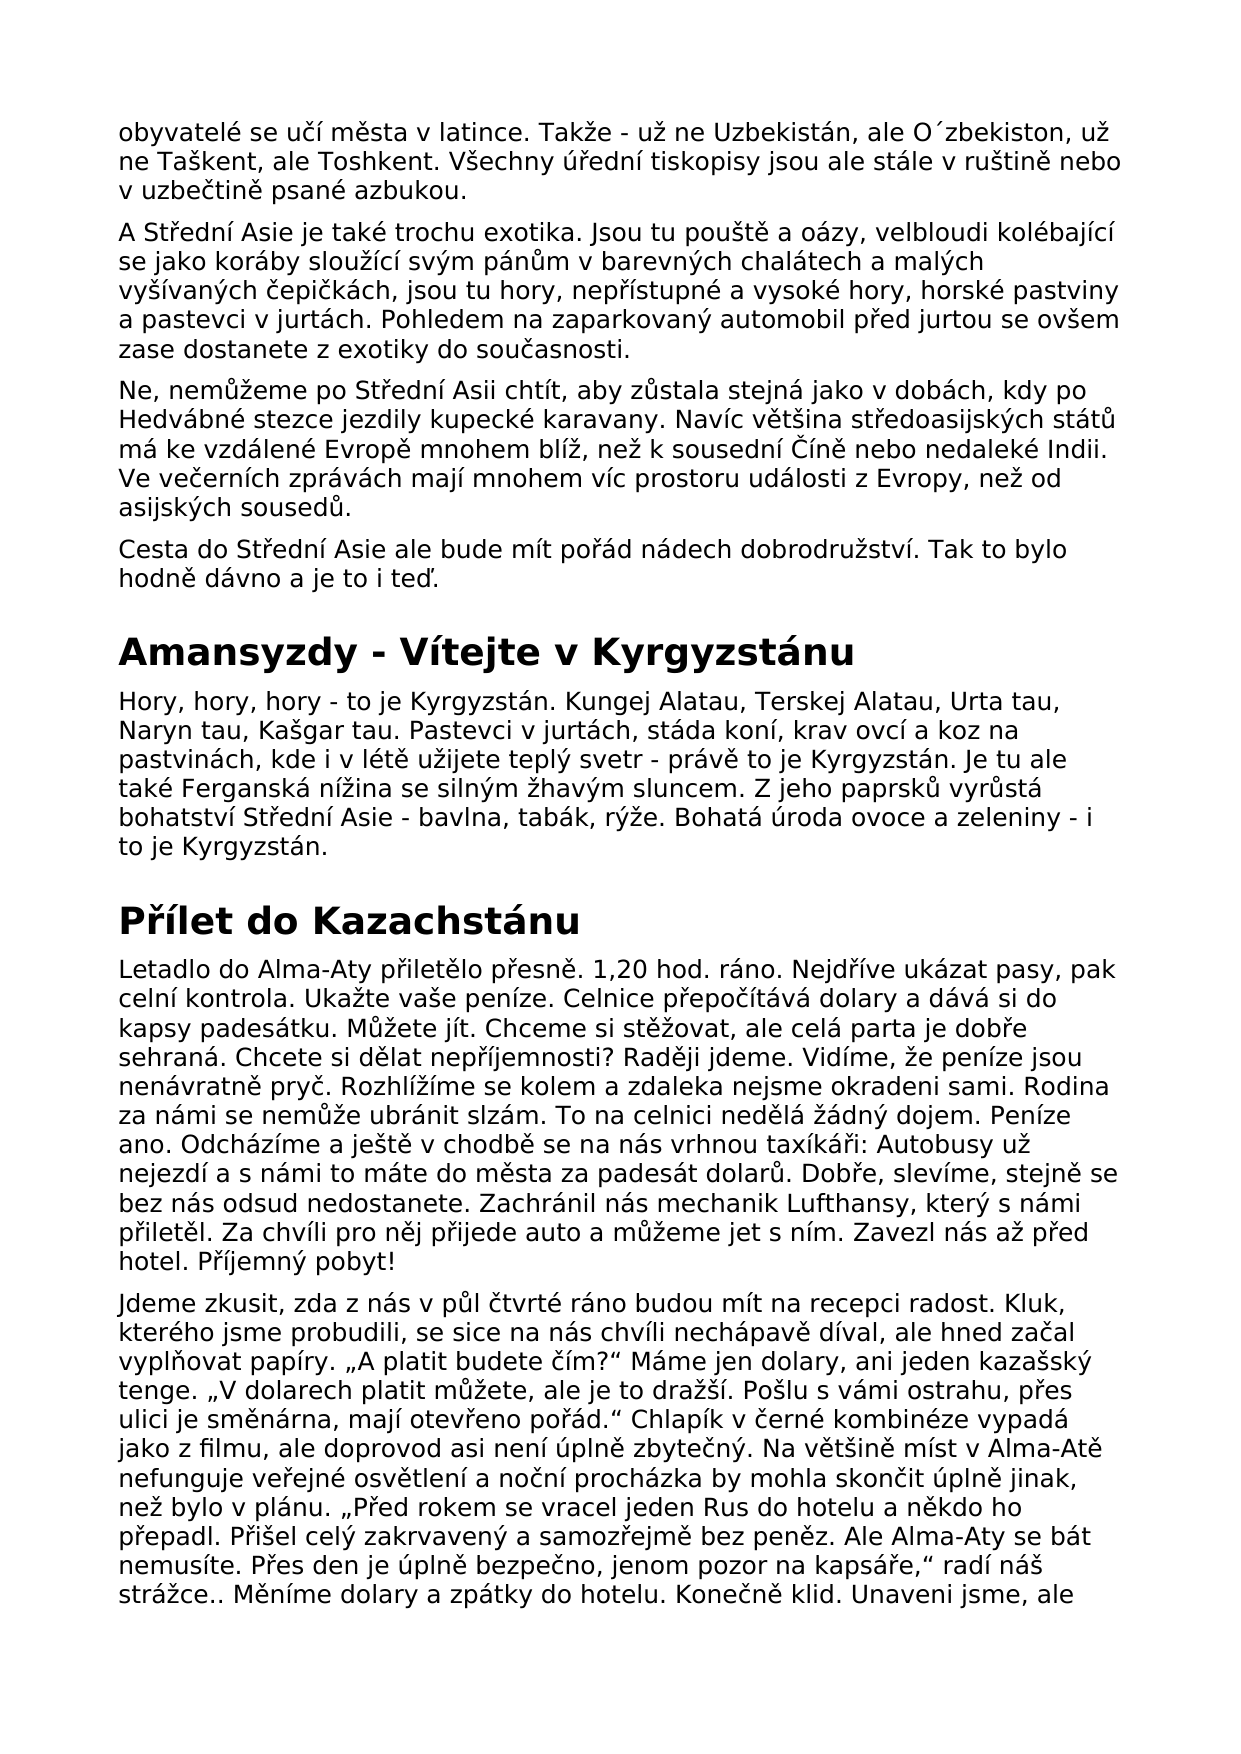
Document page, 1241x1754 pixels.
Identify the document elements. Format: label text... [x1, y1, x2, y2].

text Hory, hory, hory - to je Kyrgyzstán. Kungej Alatau, Terskej Alatau, Urta tau, Naryn tau, Kašgar tau. Pastevci v jurtách, stáda koní, krav ovcí a koz na pastvinách, kde i v létě užijete teplý svetr - právě to je Kyrgyzstán. Je tu ale také Ferganská nížina se silným žhavým sluncem. Z jeho paprsků vyrůstá bohatství Střední Asie - bavlna, tabák, rýže. Bohatá úroda ovoce a zeleniny - i to je Kyrgyzstán. [118, 687, 1122, 862]
text Letadlo do Alma-Aty přiletělo přesně. 1,20 hod. ráno. Nejdříve ukázat pasy, pak celní kontrola. Ukažte vaše peníze. Celnice přepočítává dolary a dává si do kapsy padesátku. Můžete jít. Chceme si stěžovat, ale celá parta je dobře sehraná. Chcete si dělat nepříjemnosti? Raději jdeme. Vidíme, že peníze jsou nenávratně pryč. Rozhlížíme se kolem a zdaleka nejsme okradeni sami. Rodina za námi se nemůže ubránit slzám. To na celnici nedělá žádný dojem. Peníze ano. Odcházíme a ještě v chodbě se na nás vrhnou taxíkáři: Autobusy už nejezdí a s námi to máte do města za padesát dolarů. Dobře, slevíme, stejně se bez nás odsud nedostanete. Zachránil nás mechanik Lufthansy, který s námi přiletěl. Za chvíli pro něj přijede auto a můžeme jet s ním. Zavezl nás až před hotel. Příjemný pobyt! [118, 955, 1122, 1276]
text A Střední Asie je také trochu exotika. Jsou tu pouště a oázy, velbloudi kolébající se jako koráby sloužící svým pánům v barevných chalátech a malých vyšívaných čepičkách, jsou tu hory, nepřístupné a vysoké hory, horské pastviny a pastevci v jurtách. Pohledem na zaparkovaný automobil před jurtou se ovšem zase dostanete z exotiky do současnosti. [118, 218, 1122, 364]
text Jdeme zkusit, zda z nás v půl čtvrté ráno budou mít na recepci radost. Kluk, kterého jsme probudili, se sice na nás chvíli nechápavě díval, ale hned začal vyplňovat papíry. „A platit budete čím?“ Máme jen dolary, ani jeden kazašský tenge. „V dolarech platit můžete, ale je to dražší. Pošlu s vámi ostrahu, přes ulici je směnárna, mají otevřeno pořád.“ Chlapík v černé kombinéze vypadá jako z filmu, ale doprovod asi není úplně zbytečný. Na většině míst v Alma-Atě nefunguje veřejné osvětlení a noční procházka by mohla skončit úplně jinak, než bylo v plánu. „Před rokem se vracel jeden Rus do hotelu a někdo ho přepadl. Přišel celý zakrvavený a samozřejmě bez peněz. Ale Alma-Aty se bát nemusíte. Přes den je úplně bezpečno, jenom pozor na kapsáře,“ radí náš strážce.. Měníme dolary a zpátky do hotelu. Konečně klid. Unaveni jsme, ale [118, 1289, 1122, 1609]
text obyvatelé se učí města v latince. Takže - už ne Uzbekistán, ale O´zbekiston, už ne Taškent, ale Toshkent. Všechny úřední tiskopisy jsou ale stále v ruštině nebo v uzbečtině psané azbukou. [118, 118, 1122, 206]
text Ne, nemůžeme po Střední Asii chtít, aby zůstala stejná jako v dobách, kdy po Hedvábné stezce jezdily kupecké karavany. Navíc většina středoasijských států má ke vzdálené Evropě mnohem blíž, než k sousední Číně nebo nedaleké Indii. Ve večerních zprávách mají mnohem víc prostoru události z Evropy, než od asijských sousedů. [118, 376, 1122, 522]
subtitle Amansyzdy - Vítejte v Kyrgyzstánu [118, 631, 1122, 674]
text Cesta do Střední Asie ale bude mít pořád nádech dobrodružství. Tak to bylo hodně dávno a je to i teď. [118, 535, 1122, 593]
subtitle Přílet do Kazachstánu [118, 899, 1122, 943]
